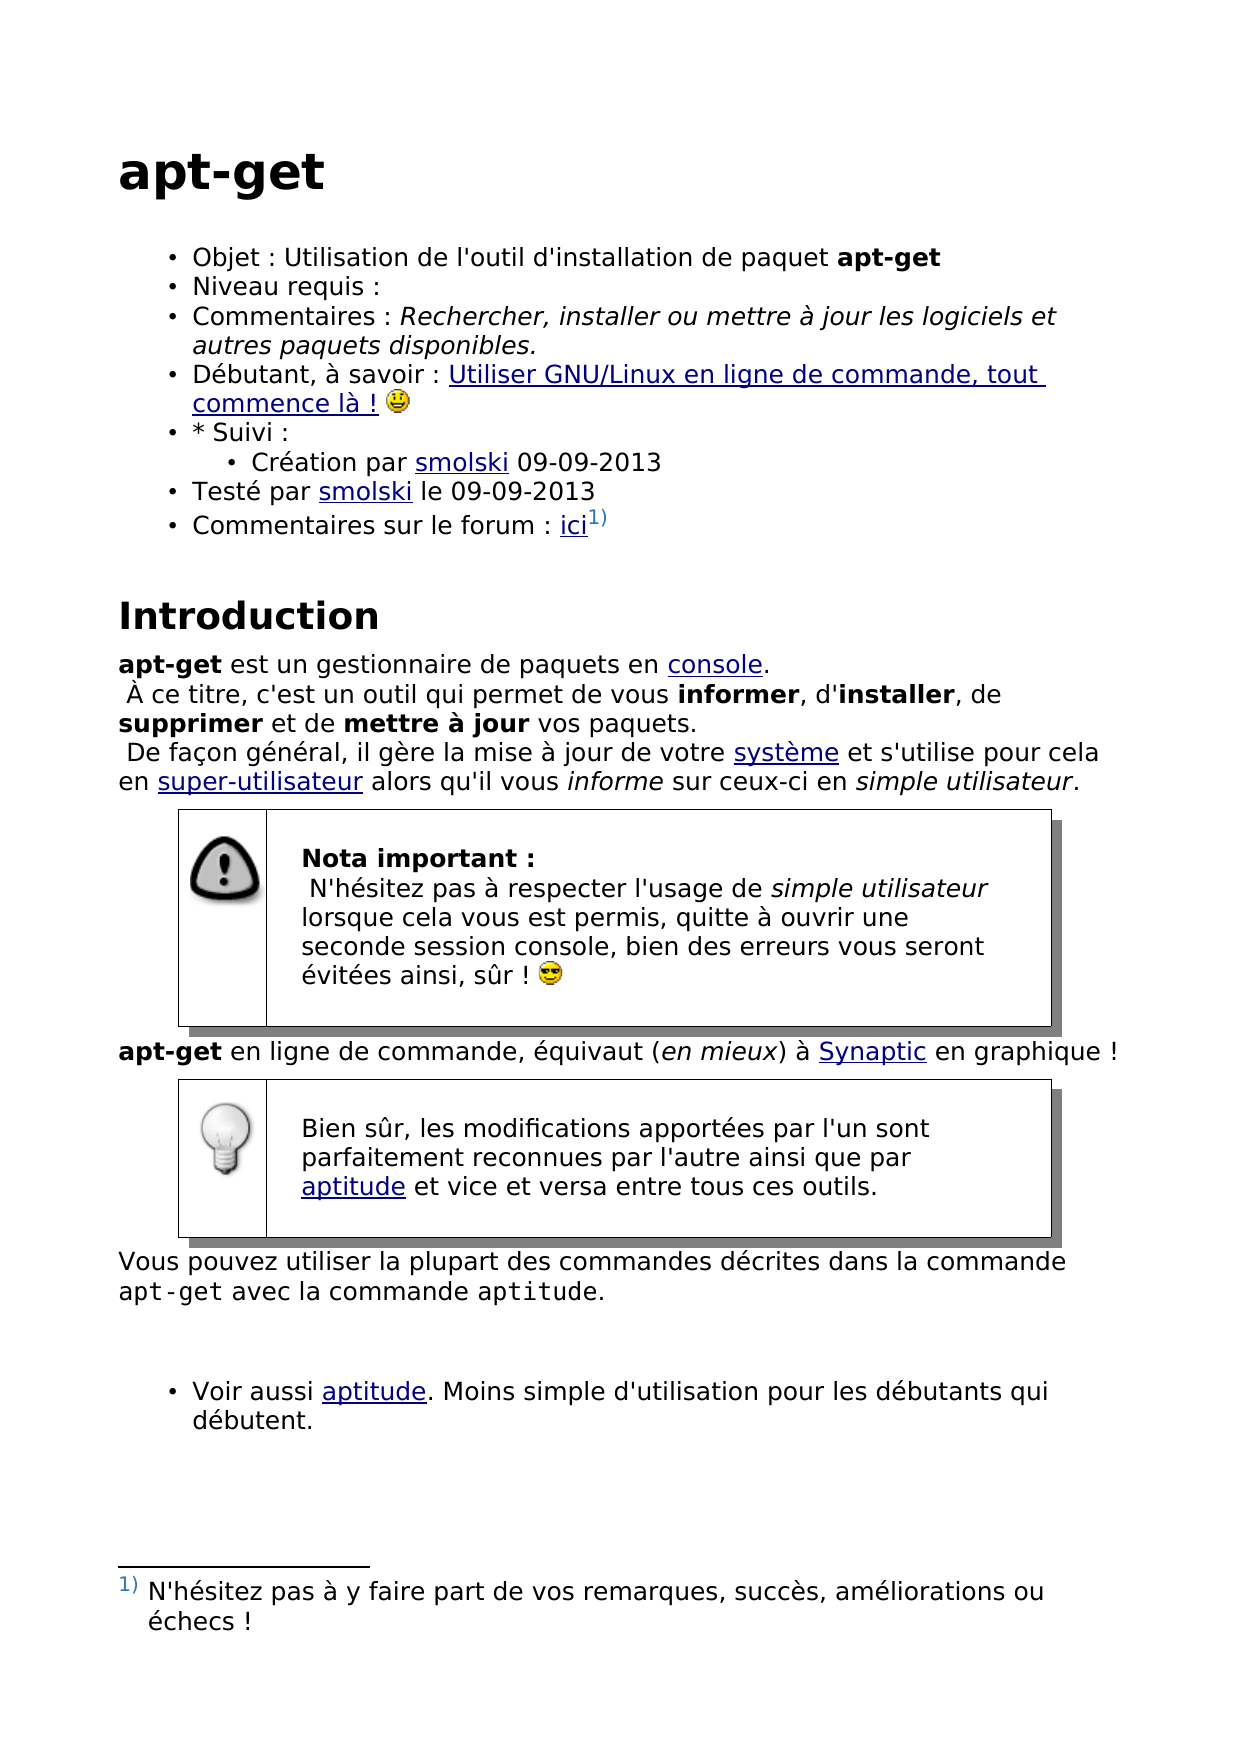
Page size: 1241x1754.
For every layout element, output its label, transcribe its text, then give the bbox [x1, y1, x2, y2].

list Voir aussi aptitude. Moins simple d'utilisation pour les débutants qui débutent. [177, 1377, 1122, 1435]
list Débutant, à savoir : Utiliser GNU/Linux en ligne de commande, tout commence là ! [177, 360, 1122, 418]
subtitle Introduction [118, 594, 1122, 638]
text apt-get en ligne de commande, équivaut (en mieux) à Synaptic en graphique ! [118, 1037, 1122, 1066]
table_header Bien sûr, les modifications apportées par l'un sont parfaitement reconnues par l'autre ainsi que par aptitude et vice et versa entre tous ces outils. [267, 1080, 1051, 1237]
subtitle apt-get [118, 143, 1122, 201]
picture [190, 832, 266, 908]
list Objet : Utilisation de l'outil d'installation de paquet apt-get [177, 243, 1122, 272]
list N'hésitez pas à y faire part de vos remarques, succès, améliorations ou échecs ! [118, 1573, 1122, 1636]
table_header [179, 810, 266, 1026]
list Création par smolski 09-09-2013 [236, 448, 1122, 477]
table_header Nota important : N'hésitez pas à respecter l'usage de simple utilisateur lorsque cela vous est permis, quitte à ouvrir une seconde session console, bien des erreurs vous seront évitées ainsi, sûr ! [267, 810, 1051, 1026]
list Testé par smolski le 09-09-2013 [177, 477, 1122, 506]
list Niveau requis : [177, 272, 1122, 302]
picture [190, 1102, 266, 1178]
list * Suivi : [177, 418, 1122, 448]
table_header [179, 1080, 266, 1237]
list Commentaires : Rechercher, installer ou mettre à jour les logiciels et autres paquets disponibles. [177, 302, 1122, 360]
text Vous pouvez utiliser la plupart des commandes décrites dans la commande apt-get avec la commande aptitude. [118, 1248, 1122, 1335]
text apt-get est un gestionnaire de paquets en console. À ce titre, c'est un outil qui permet de vous informer, d'installer, de supprimer et de mettre à jour vos paquets. De façon général, il gère la mise à jour de votre système et s'utilise pour cela en super-utilisateur alors qu'il vous informe sur ceux-ci en simple utilisateur. [118, 651, 1122, 797]
picture [538, 961, 563, 985]
picture [386, 389, 410, 413]
list Commentaires sur le forum : ici [177, 506, 1122, 540]
